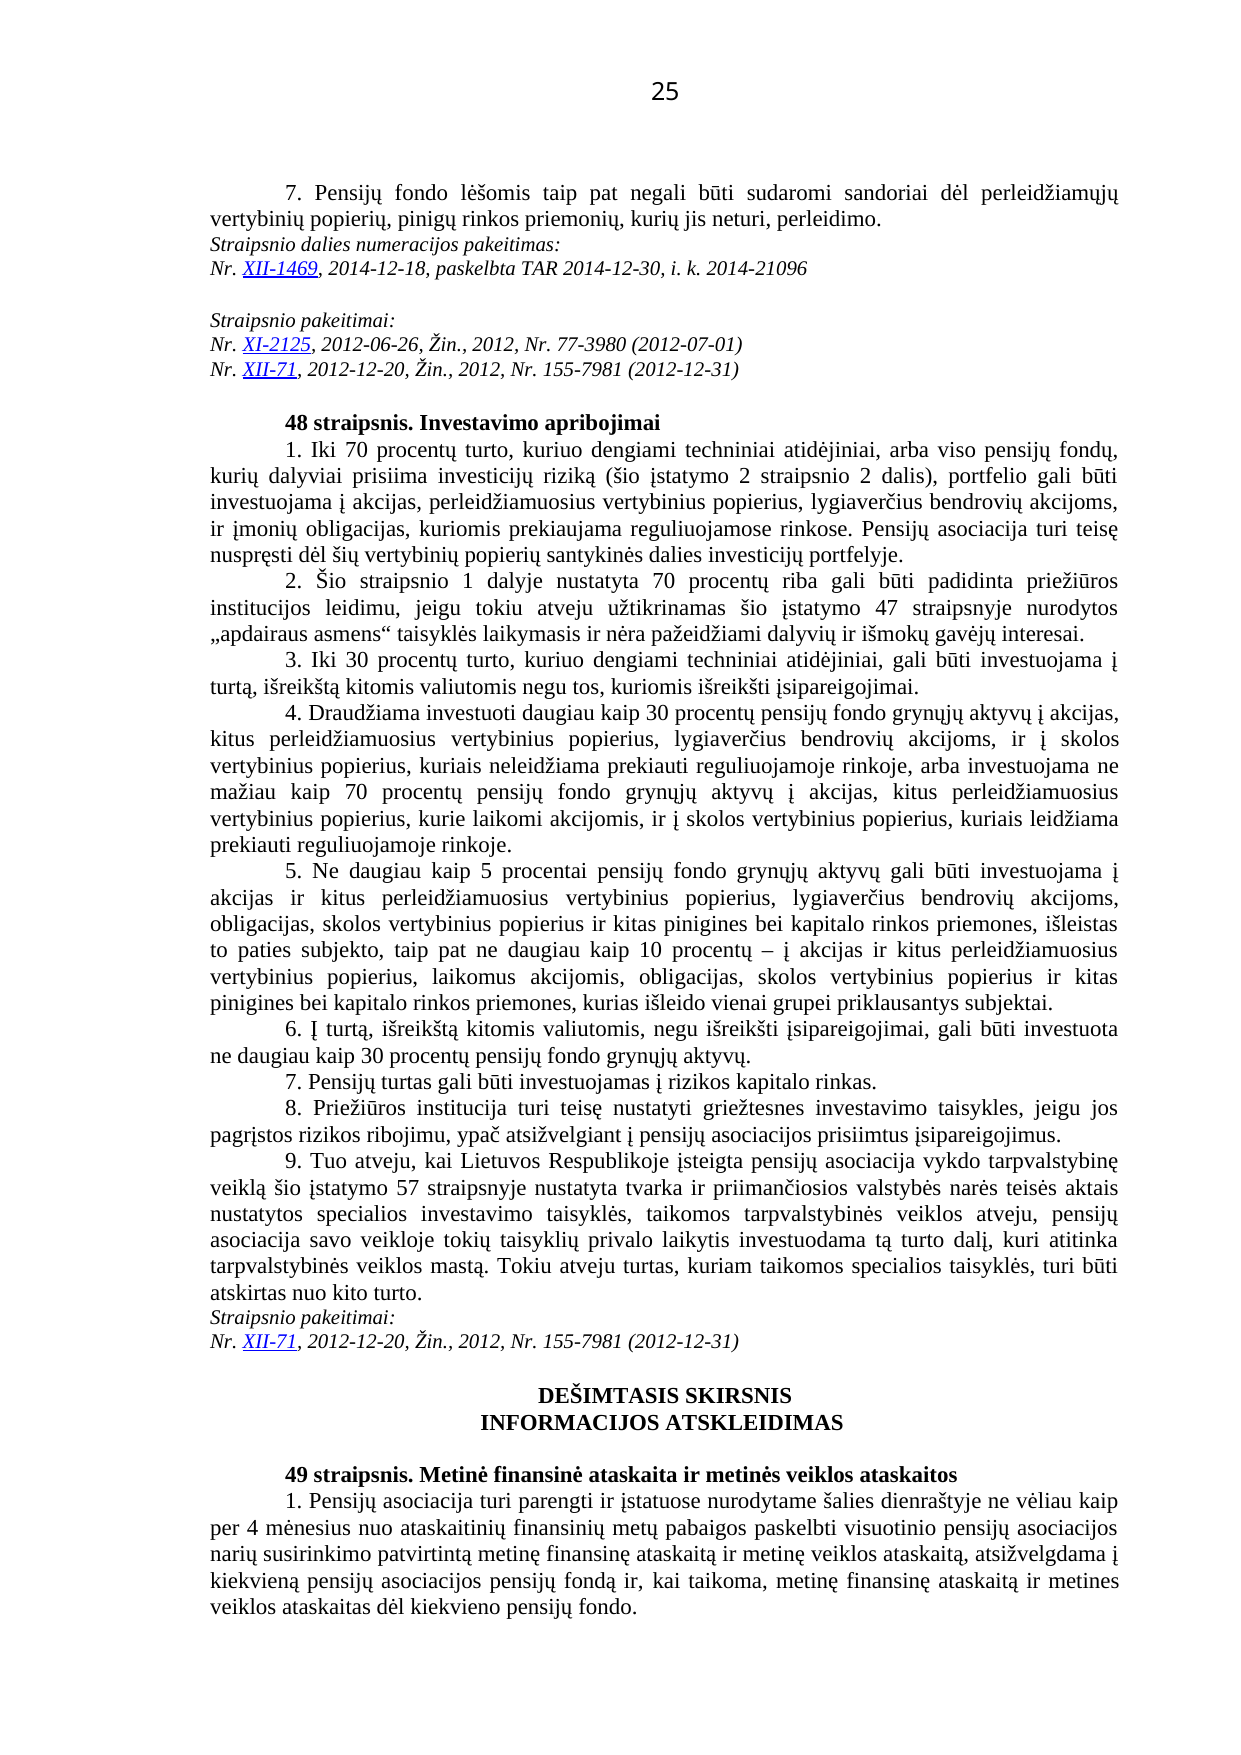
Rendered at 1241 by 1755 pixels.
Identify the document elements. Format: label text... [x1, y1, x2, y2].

text DEŠIMTASIS SKIRSNIS [210, 1382, 1120, 1408]
text Straipsnio dalies numeracijos pakeitimas: [210, 231, 1120, 256]
text Nr. XII-71, 2012-12-20, Žin., 2012, Nr. 155-7981 (2012-12-31) [210, 356, 1120, 381]
text 7. Pensijų turtas gali būti investuojamas į rizikos kapitalo rinkas. [210, 1068, 1120, 1094]
text 2. šio straipsnio 1 dalyje nustatyta 70 procentų riba gali būti padidinta priežiūros institucijos leidimu, jeigu tokiu atveju užtikrinamas šio įstatymo 47 straipsnyje nurodytos „apdairaus asmens“ taisyklės laikymasis ir nėra pažeidžiami dalyvių ir išmokų gavėjų interesai. [210, 567, 1120, 646]
text INFORMACIJOS ATSKLEIDIMAS [210, 1408, 1120, 1435]
text 6. Į turtą, išreikštą kitomis valiutomis, negu išreikšti įsipareigojimai, gali būti investuota ne daugiau kaip 30 procentų pensijų fondo grynųjų aktyvų. [210, 1015, 1120, 1068]
text 1. Pensijų asociacija turi parengti ir įstatuose nurodytame šalies dienraštyje ne vėliau kaip per 4 mėnesius nuo ataskaitinių finansinių metų pabaigos paskelbti visuotinio pensijų asociacijos narių susirinkimo patvirtintą metinę finansinę ataskaitą ir metinę veiklos ataskaitą, atsižvelgdama į kiekvieną pensijų asociacijos pensijų fondą ir, kai taikoma, metinę finansinę ataskaitą ir metines veiklos ataskaitas dėl kiekvieno pensijų fondo. [210, 1488, 1120, 1619]
text Straipsnio pakeitimai: [210, 1305, 1120, 1329]
text Nr. XII-71, 2012-12-20, Žin., 2012, Nr. 155-7981 (2012-12-31) [210, 1329, 1120, 1353]
text Straipsnio pakeitimai: [210, 308, 1120, 332]
text 3. Iki 30 procentų turto, kuriuo dengiami techniniai atidėjiniai, gali būti investuojama į turtą, išreikštą kitomis valiutomis negu tos, kuriomis išreikšti įsipareigojimai. [210, 646, 1120, 699]
text Nr. XI-2125, 2012-06-26, Žin., 2012, Nr. 77-3980 (2012-07-01) [210, 332, 1120, 356]
text 5. Ne daugiau kaip 5 procentai pensijų fondo grynųjų aktyvų gali būti investuojama į akcijas ir kitus perleidžiamuosius vertybinius popierius, lygiaverčius bendrovių akcijoms, obligacijas, skolos vertybinius popierius ir kitas pinigines bei kapitalo rinkos priemones, išleistas to paties subjekto, taip pat ne daugiau kaip 10 procentų – į akcijas ir kitus perleidžiamuosius vertybinius popierius, laikomus akcijomis, obligacijas, skolos vertybinius popierius ir kitas pinigines bei kapitalo rinkos priemones, kurias išleido vienai grupei priklausantys subjektai. [210, 857, 1120, 1015]
text 9. Tuo atveju, kai Lietuvos Respublikoje įsteigta pensijų asociacija vykdo tarpvalstybinę veiklą šio įstatymo 57 straipsnyje nustatyta tvarka ir priimančiosios valstybės narės teisės aktais nustatytos specialios investavimo taisyklės, taikomos tarpvalstybinės veiklos atveju, pensijų asociacija savo veikloje tokių taisyklių privalo laikytis investuodama tą turto dalį, kuri atitinka tarpvalstybinės veiklos mastą. Tokiu atveju turtas, kuriam taikomos specialios taisyklės, turi būti atskirtas nuo kito turto. [210, 1147, 1120, 1305]
text 8. Priežiūros institucija turi teisę nustatyti griežtesnes investavimo taisykles, jeigu jos pagrįstos rizikos ribojimu, ypač atsižvelgiant į pensijų asociacijos prisiimtus įsipareigojimus. [210, 1094, 1120, 1147]
text 48 straipsnis. Investavimo apribojimai [210, 409, 1120, 436]
text 7. Pensijų fondo lėšomis taip pat negali būti sudaromi sandoriai dėl perleidžiamųjų vertybinių popierių, pinigų rinkos priemonių, kurių jis neturi, perleidimo. [210, 179, 1120, 231]
text 4. Draudžiama investuoti daugiau kaip 30 procentų pensijų fondo grynųjų aktyvų į akcijas, kitus perleidžiamuosius vertybinius popierius, lygiaverčius bendrovių akcijoms, ir į skolos vertybinius popierius, kuriais neleidžiama prekiauti reguliuojamoje rinkoje, arba investuojama ne mažiau kaip 70 procentų pensijų fondo grynųjų aktyvų į akcijas, kitus perleidžiamuosius vertybinius popierius, kurie laikomi akcijomis, ir į skolos vertybinius popierius, kuriais leidžiama prekiauti reguliuojamoje rinkoje. [210, 699, 1120, 857]
text Nr. XII-1469, 2014-12-18, paskelbta TAR 2014-12-30, i. k. 2014-21096 [210, 256, 1120, 279]
text 49 straipsnis. Metinė finansinė ataskaita ir metinės veiklos ataskaitos [210, 1461, 1120, 1488]
text 1. Iki 70 procentų turto, kuriuo dengiami techniniai atidėjiniai, arba viso pensijų fondų, kurių dalyviai prisiima investicijų riziką (šio įstatymo 2 straipsnio 2 dalis), portfelio gali būti investuojama į akcijas, perleidžiamuosius vertybinius popierius, lygiaverčius bendrovių akcijoms, ir įmonių obligacijas, kuriomis prekiaujama reguliuojamose rinkose. Pensijų asociacija turi teisę nuspręsti dėl šių vertybinių popierių santykinės dalies investicijų portfelyje. [210, 436, 1120, 567]
